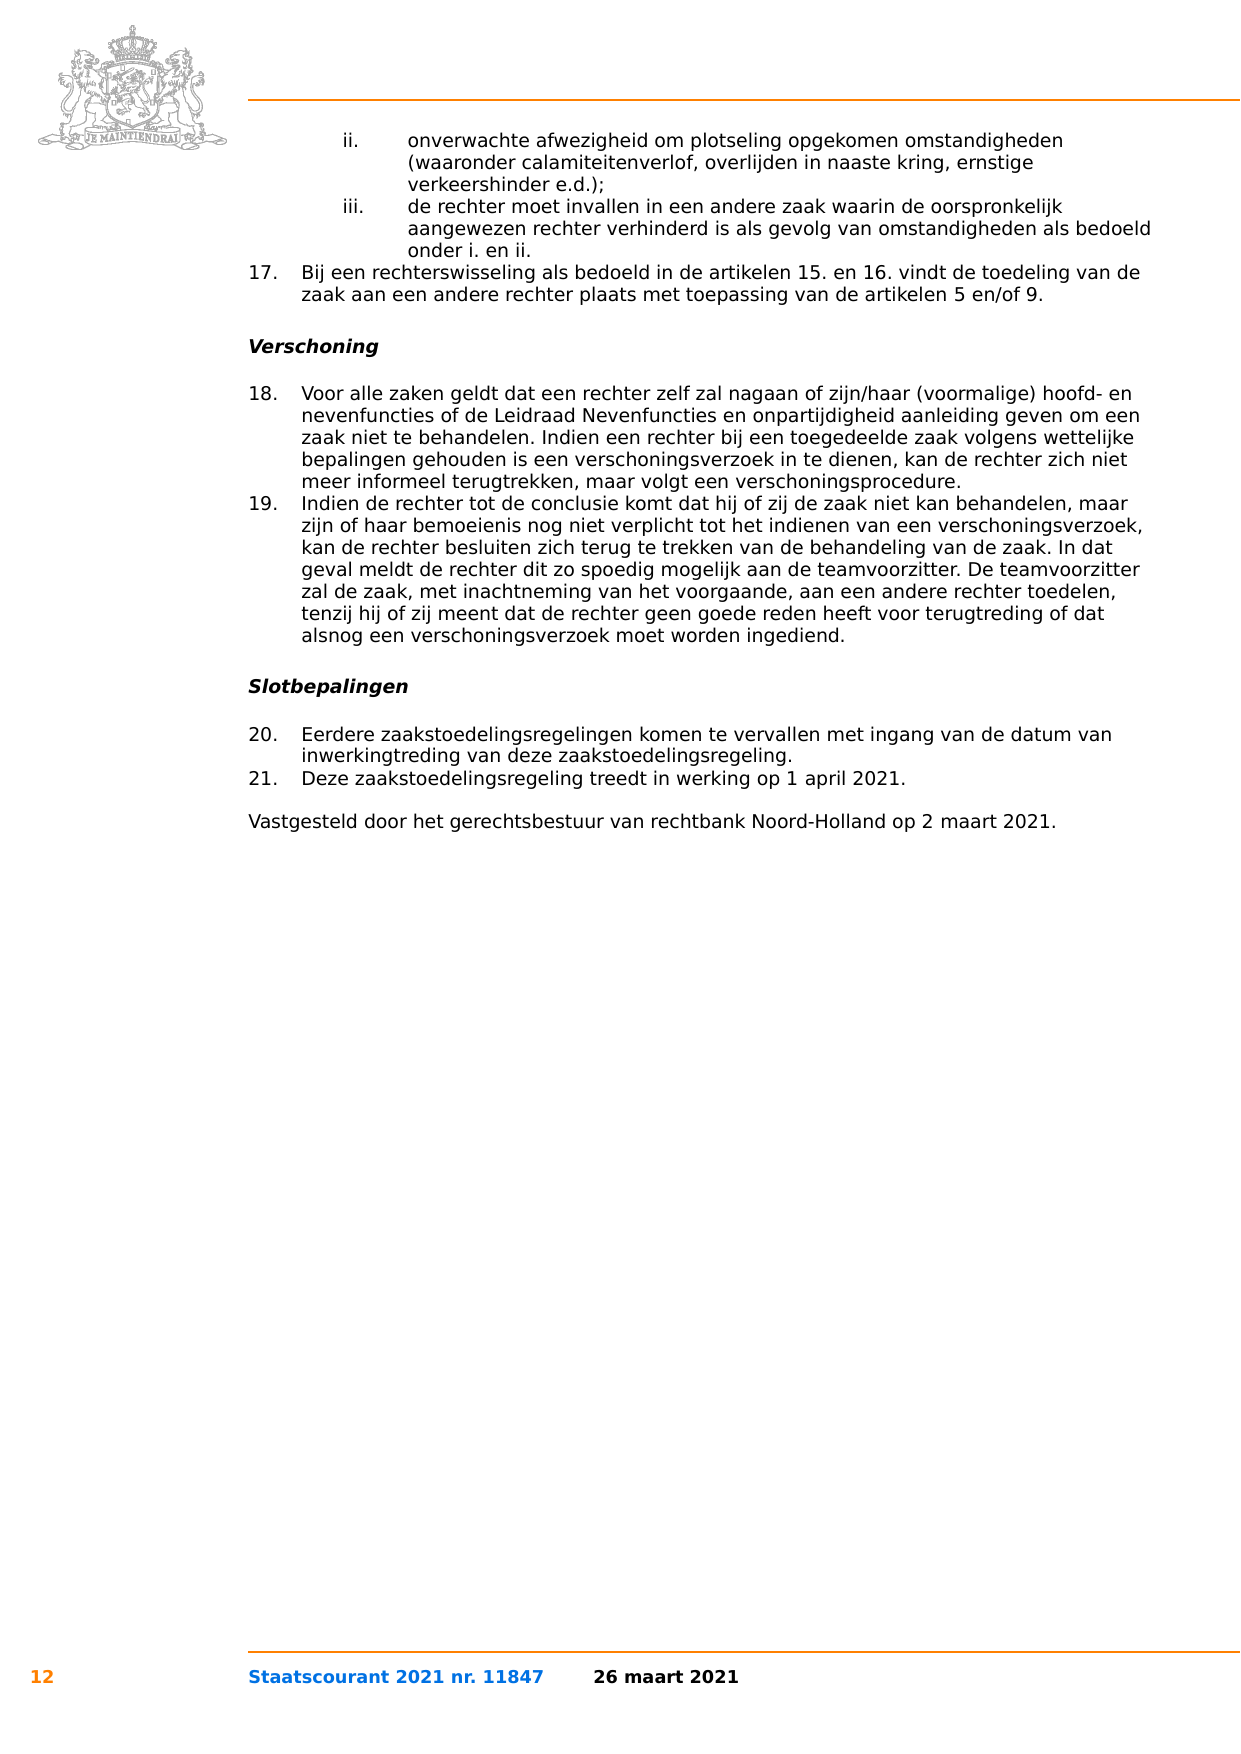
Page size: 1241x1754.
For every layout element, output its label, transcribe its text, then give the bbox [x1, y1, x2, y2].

text 17. Bij een rechterswisseling als bedoeld in de artikelen 15. en 16. vindt de toedeling van de zaak aan een andere rechter plaats met toepassing van de artikelen 5 en/of 9. [248, 262, 1163, 306]
text Vastgesteld door het gerechtsbestuur van rechtbank Noord-Holland op 2 maart 2021. [248, 811, 1163, 833]
subtitle Slotbepalingen [248, 676, 1163, 698]
subtitle Verschoning [248, 336, 1163, 358]
text ii. onverwachte afwezigheid om plotseling opgekomen omstandigheden (waaronder calamiteitenverlof, overlijden in naaste kring, ernstige verkeershinder e.d.); [342, 130, 1163, 196]
text 18. Voor alle zaken geldt dat een rechter zelf zal nagaan of zijn/haar (voormalige) hoofd- en nevenfuncties of de Leidraad Nevenfuncties en onpartijdigheid aanleiding geven om een zaak niet te behandelen. Indien een rechter bij een toegedeelde zaak volgens wettelijke bepalingen gehouden is een verschoningsverzoek in te dienen, kan de rechter zich niet meer informeel terugtrekken, maar volgt een verschoningsprocedure. [248, 383, 1163, 493]
text iii. de rechter moet invallen in een andere zaak waarin de oorspronkelijk aangewezen rechter verhinderd is als gevolg van omstandigheden als bedoeld onder i. en ii. [342, 196, 1163, 262]
text 20. Eerdere zaakstoedelingsregelingen komen te vervallen met ingang van de datum van inwerkingtreding van deze zaakstoedelingsregeling. [248, 723, 1163, 767]
picture [38, 25, 227, 150]
text 19. Indien de rechter tot de conclusie komt dat hij of zij de zaak niet kan behandelen, maar zijn of haar bemoeienis nog niet verplicht tot het indienen van een verschoningsverzoek, kan de rechter besluiten zich terug te trekken van de behandeling van de zaak. In dat geval meldt de rechter dit zo spoedig mogelijk aan de teamvoorzitter. De teamvoorzitter zal de zaak, met inachtneming van het voorgaande, aan een andere rechter toedelen, tenzij hij of zij meent dat de rechter geen goede reden heeft voor terugtreding of dat alsnog een verschoningsverzoek moet worden ingediend. [248, 493, 1163, 646]
text 21. Deze zaakstoedelingsregeling treedt in werking op 1 april 2021. [248, 767, 1163, 789]
